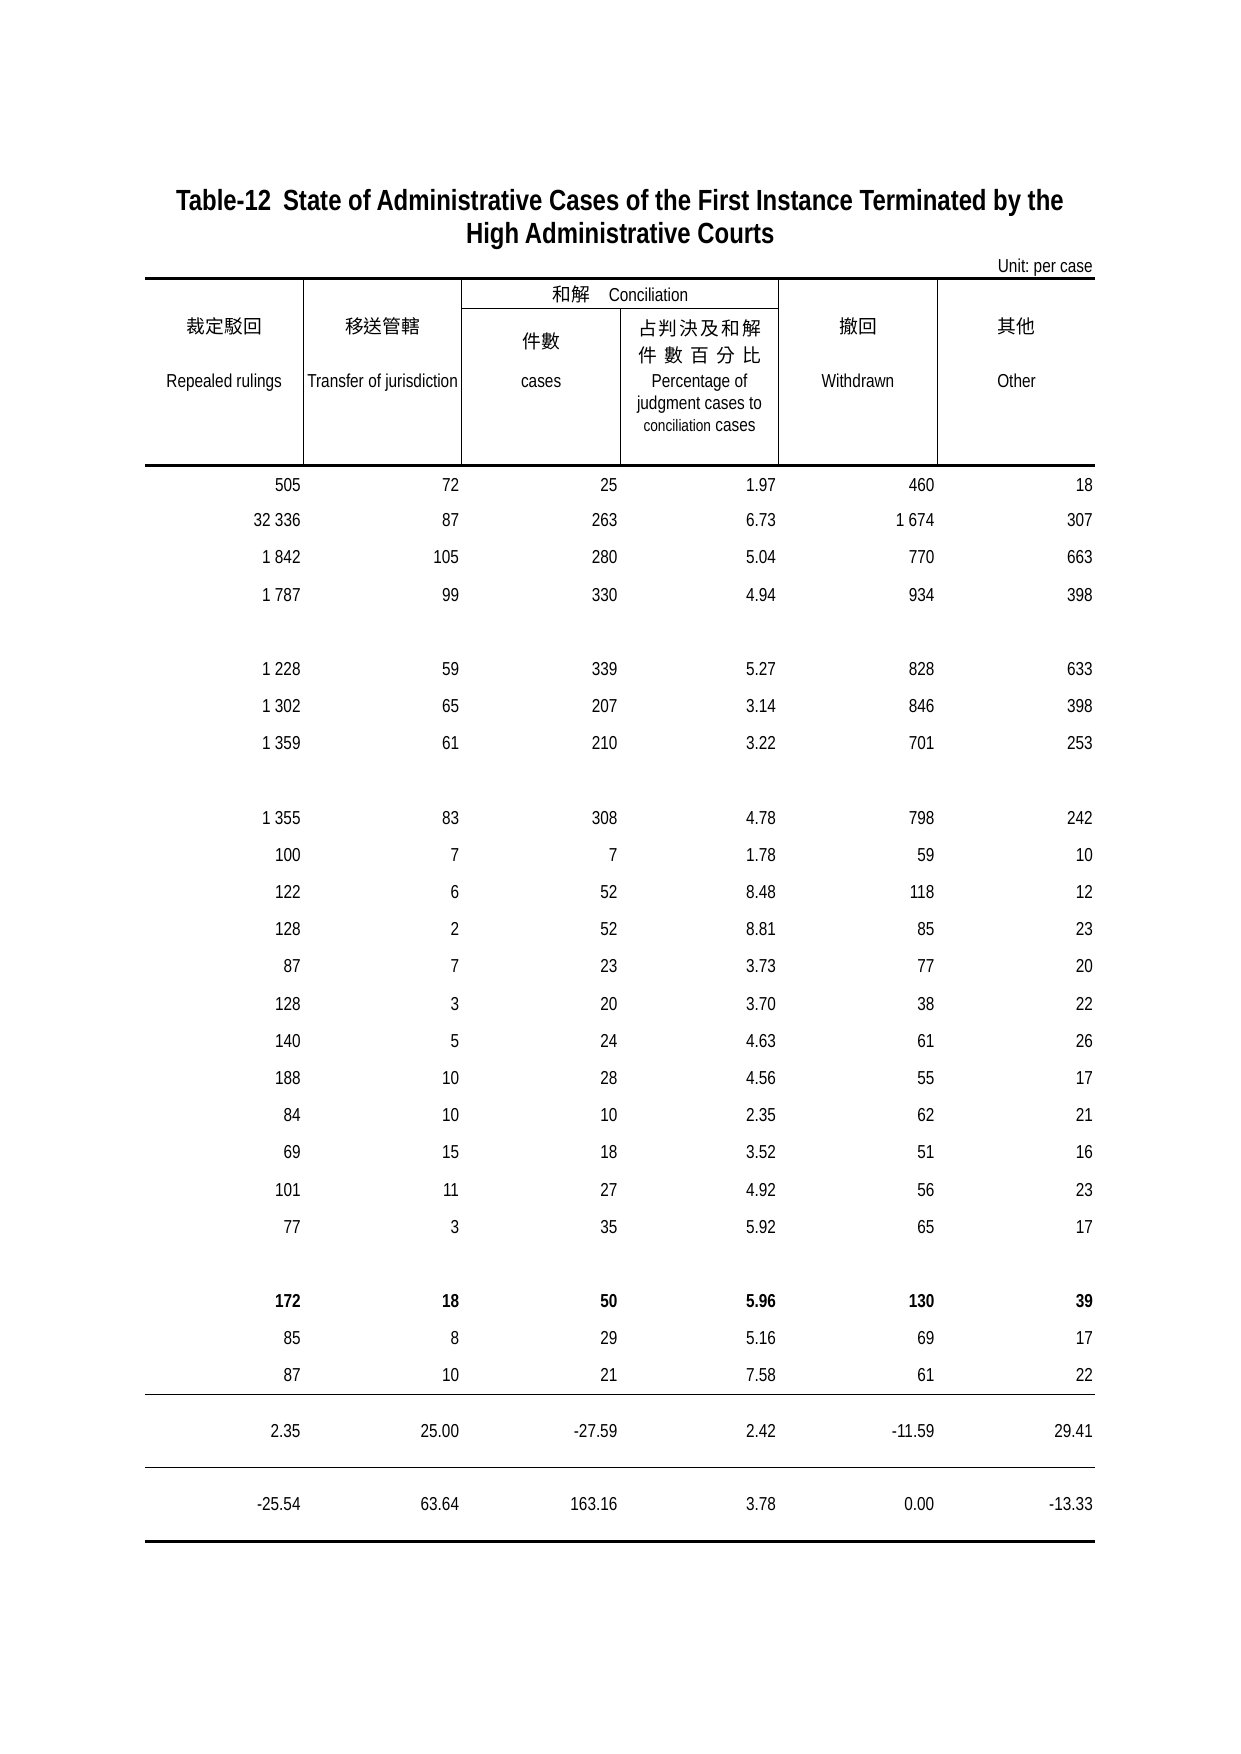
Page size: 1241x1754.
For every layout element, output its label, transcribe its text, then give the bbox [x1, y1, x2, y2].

table_cell [462, 762, 620, 799]
table_cell 件數 [462, 309, 620, 370]
table_cell 99 [303, 576, 462, 613]
table_cell 188 [145, 1059, 303, 1096]
table_cell 7.58 [620, 1357, 778, 1394]
table_cell 3.70 [620, 985, 778, 1022]
table_cell 6.73 [620, 501, 778, 538]
table_cell 59 [303, 650, 462, 687]
table_cell 占判決及和解件數百分比 [621, 309, 778, 370]
table_cell 61 [303, 724, 462, 762]
table_cell -13.33 [937, 1468, 1095, 1539]
table_cell 460 [779, 467, 937, 501]
table_cell 52 [462, 910, 620, 947]
table_cell 85 [145, 1319, 303, 1357]
table_cell 8 [303, 1319, 462, 1357]
table_cell 63.64 [303, 1468, 462, 1539]
table_cell 11 [303, 1171, 462, 1208]
table_cell cases [462, 370, 620, 464]
table_cell 23 [937, 1171, 1095, 1208]
table_cell -27.59 [462, 1395, 620, 1467]
table_cell 2.42 [620, 1395, 778, 1467]
table_cell 7 [462, 836, 620, 873]
table_cell 10 [937, 836, 1095, 873]
table_cell 5.92 [620, 1208, 778, 1245]
table_cell Transfer of jurisdiction [304, 370, 461, 464]
table_cell 5.16 [620, 1319, 778, 1357]
table_cell [620, 762, 778, 799]
table_cell 52 [462, 873, 620, 910]
table_cell 21 [937, 1096, 1095, 1133]
table_cell 5 [303, 1022, 462, 1059]
table_cell [620, 613, 778, 650]
table_cell 23 [937, 910, 1095, 947]
table_cell 7 [303, 836, 462, 873]
table_cell 32 336 [145, 501, 303, 538]
table_cell 1 302 [145, 687, 303, 724]
table_cell 23 [462, 948, 620, 985]
table_cell 39 [937, 1282, 1095, 1319]
table_cell 1 359 [145, 724, 303, 762]
table_cell 118 [779, 873, 937, 910]
table_cell 130 [779, 1282, 937, 1319]
table_cell 101 [145, 1171, 303, 1208]
table_header 移送管轄 [304, 280, 461, 370]
table_cell 122 [145, 873, 303, 910]
table_cell 1 842 [145, 539, 303, 576]
table_cell 10 [303, 1357, 462, 1394]
table_cell 100 [145, 836, 303, 873]
table_cell 330 [462, 576, 620, 613]
table_cell 263 [462, 501, 620, 538]
table_cell 85 [779, 910, 937, 947]
table_cell 4.78 [620, 799, 778, 836]
table_cell 5.27 [620, 650, 778, 687]
table_cell 934 [779, 576, 937, 613]
table_cell 308 [462, 799, 620, 836]
table_cell 2.35 [620, 1096, 778, 1133]
table_cell [779, 1245, 937, 1282]
table_cell 51 [779, 1134, 937, 1171]
table_cell 87 [145, 1357, 303, 1394]
table_cell 25 [462, 467, 620, 501]
table_cell 1.78 [620, 836, 778, 873]
table_cell 55 [779, 1059, 937, 1096]
table_cell 8.81 [620, 910, 778, 947]
table_cell 87 [145, 948, 303, 985]
table_cell 15 [303, 1134, 462, 1171]
table_cell 3.14 [620, 687, 778, 724]
table_cell [303, 613, 462, 650]
table_cell 4.92 [620, 1171, 778, 1208]
table_cell 12 [937, 873, 1095, 910]
table_cell 3.73 [620, 948, 778, 985]
table_cell 61 [779, 1357, 937, 1394]
table_cell 25.00 [303, 1395, 462, 1467]
table_cell 105 [303, 539, 462, 576]
text Unit: per case [148, 255, 1092, 277]
table_cell 701 [779, 724, 937, 762]
table_cell [779, 762, 937, 799]
table_header 其他 [938, 280, 1095, 370]
table_cell 26 [937, 1022, 1095, 1059]
table_cell 17 [937, 1059, 1095, 1096]
table_cell 17 [937, 1319, 1095, 1357]
table_cell [145, 1245, 303, 1282]
table_cell 29 [462, 1319, 620, 1357]
table_cell 0.00 [779, 1468, 937, 1539]
table_cell 398 [937, 576, 1095, 613]
table_cell 2 [303, 910, 462, 947]
table_cell 84 [145, 1096, 303, 1133]
table_cell 1.97 [620, 467, 778, 501]
table_cell 846 [779, 687, 937, 724]
table_cell 87 [303, 501, 462, 538]
table_cell 339 [462, 650, 620, 687]
table_cell [937, 1245, 1095, 1282]
table_cell 5.96 [620, 1282, 778, 1319]
table_header 和解 Conciliation [462, 280, 778, 308]
table_cell [779, 613, 937, 650]
table_cell 3.78 [620, 1468, 778, 1539]
table_cell 172 [145, 1282, 303, 1319]
table_cell -25.54 [145, 1468, 303, 1539]
table_cell Repealed rulings [145, 370, 303, 464]
table_cell 50 [462, 1282, 620, 1319]
table_cell 59 [779, 836, 937, 873]
table_cell 65 [779, 1208, 937, 1245]
table_cell 242 [937, 799, 1095, 836]
table_cell 8.48 [620, 873, 778, 910]
table_cell 1 228 [145, 650, 303, 687]
table_cell Withdrawn [779, 370, 937, 464]
table_cell 4.63 [620, 1022, 778, 1059]
table_cell [145, 613, 303, 650]
table_cell 20 [937, 948, 1095, 985]
table_cell 4.94 [620, 576, 778, 613]
table_cell 18 [937, 467, 1095, 501]
table_cell -11.59 [779, 1395, 937, 1467]
table_cell 663 [937, 539, 1095, 576]
table_cell 17 [937, 1208, 1095, 1245]
table_cell 62 [779, 1096, 937, 1133]
table_cell 3.22 [620, 724, 778, 762]
table_cell 128 [145, 985, 303, 1022]
table_cell 21 [462, 1357, 620, 1394]
table_cell 69 [145, 1134, 303, 1171]
table_cell 22 [937, 1357, 1095, 1394]
table_cell 77 [779, 948, 937, 985]
table_cell [303, 762, 462, 799]
table_cell 307 [937, 501, 1095, 538]
table_cell 65 [303, 687, 462, 724]
table_cell 6 [303, 873, 462, 910]
table_cell 798 [779, 799, 937, 836]
table_cell 140 [145, 1022, 303, 1059]
table_cell 27 [462, 1171, 620, 1208]
table_cell 210 [462, 724, 620, 762]
table_cell 69 [779, 1319, 937, 1357]
table_cell 61 [779, 1022, 937, 1059]
table_cell [303, 1245, 462, 1282]
table_cell 35 [462, 1208, 620, 1245]
table_cell 3 [303, 1208, 462, 1245]
table_cell 56 [779, 1171, 937, 1208]
table_cell 20 [462, 985, 620, 1022]
table_cell 828 [779, 650, 937, 687]
table_cell 18 [303, 1282, 462, 1319]
table_cell 163.16 [462, 1468, 620, 1539]
table_cell 1 355 [145, 799, 303, 836]
table_cell 28 [462, 1059, 620, 1096]
table_header 撤回 [779, 280, 937, 370]
table_cell 280 [462, 539, 620, 576]
table_cell 10 [303, 1096, 462, 1133]
table_cell 24 [462, 1022, 620, 1059]
table_cell 3 [303, 985, 462, 1022]
table_cell 18 [462, 1134, 620, 1171]
table_cell 83 [303, 799, 462, 836]
table_cell 77 [145, 1208, 303, 1245]
table_cell [462, 1245, 620, 1282]
table_cell 398 [937, 687, 1095, 724]
table_cell [937, 613, 1095, 650]
table_cell 22 [937, 985, 1095, 1022]
table_cell Percentage of judgment cases to conciliation cases [621, 370, 778, 464]
text Table-12 State of Administrative Cases of the First Instance Terminated by the High Administrative Courts [148, 183, 1092, 250]
table_cell [462, 613, 620, 650]
table_cell [620, 1245, 778, 1282]
table_cell 29.41 [937, 1395, 1095, 1467]
table_cell 253 [937, 724, 1095, 762]
table_cell 7 [303, 948, 462, 985]
table_cell 3.52 [620, 1134, 778, 1171]
table_header 裁定駁回 [145, 280, 303, 370]
table_cell 770 [779, 539, 937, 576]
table_cell 5.04 [620, 539, 778, 576]
table_cell 16 [937, 1134, 1095, 1171]
table_cell 1 674 [779, 501, 937, 538]
table_cell 72 [303, 467, 462, 501]
table_cell 128 [145, 910, 303, 947]
table_cell [937, 762, 1095, 799]
table_cell 38 [779, 985, 937, 1022]
table_cell [145, 762, 303, 799]
table_cell 4.56 [620, 1059, 778, 1096]
table_cell 633 [937, 650, 1095, 687]
table_cell 2.35 [145, 1395, 303, 1467]
table_cell 207 [462, 687, 620, 724]
table_cell 10 [303, 1059, 462, 1096]
table_cell Other [938, 370, 1095, 464]
table_cell 1 787 [145, 576, 303, 613]
table_cell 505 [145, 467, 303, 501]
table_cell 10 [462, 1096, 620, 1133]
